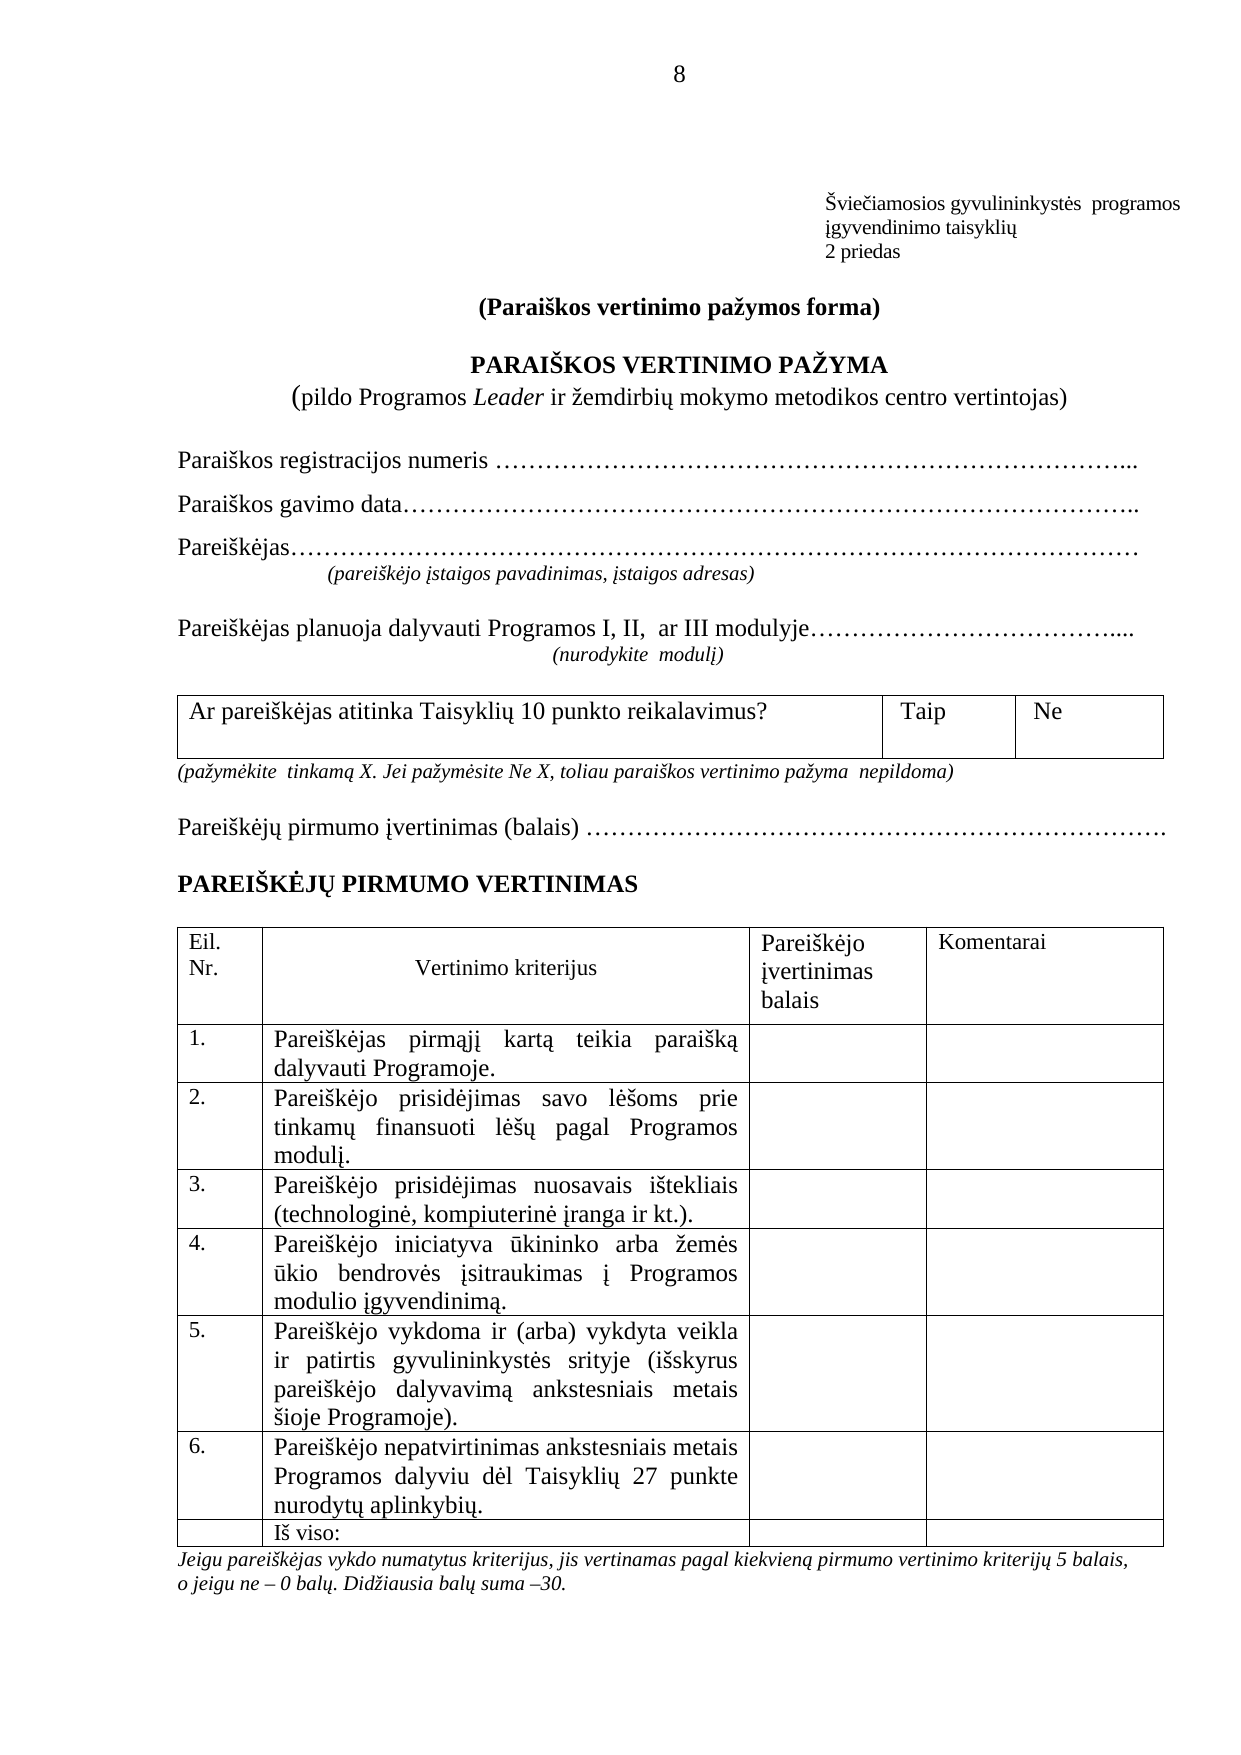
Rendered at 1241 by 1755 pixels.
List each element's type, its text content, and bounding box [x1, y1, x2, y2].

table_cell [927, 1083, 1163, 1169]
table_cell Pareiškėjo nepatvirtinimas ankstesniais metais Programos dalyviu dėl Taisyklių 27 punkte nurodytų aplinkybių. [263, 1432, 749, 1518]
table_header Komentarai [927, 928, 1163, 1023]
text PARAIŠKOS VERTINIMO PAŽYMA [177, 350, 1181, 378]
text Paraiškos registracijos numeris …………………………………………………………………... [177, 446, 1181, 474]
text (nurodykite modulį) [177, 642, 1181, 666]
text Pareiškėjų pirmumo įvertinimas (balais) ……………………………………………………………. [177, 812, 1181, 840]
table_cell [750, 1432, 926, 1518]
text Pareiškėjas………………………………………………………………………………………… [177, 532, 1181, 561]
table_cell [750, 1170, 926, 1228]
text (pildo Programos Leader ir žemdirbių mokymo metodikos centro vertintojas) [177, 378, 1181, 412]
table_cell [927, 1229, 1163, 1315]
table_cell 2. [178, 1083, 262, 1169]
text (pareiškėjo įstaigos pavadinimas, įstaigos adresas) [177, 561, 1181, 584]
table_cell Pareiškėjo prisidėjimas savo lėšoms prie tinkamų finansuoti lėšų pagal Programos modulį. [263, 1083, 749, 1169]
table_cell Pareiškėjo iniciatyva ūkininko arba žemės ūkio bendrovės įsitraukimas į Programos modulio įgyvendinimą. [263, 1229, 749, 1315]
table_header Vertinimo kriterijus [263, 928, 749, 1023]
table_cell 6. [178, 1432, 262, 1518]
table_header Ne [1016, 696, 1163, 758]
table_cell Pareiškėjas pirmąjį kartą teikia paraišką dalyvauti Programoje. [263, 1025, 749, 1082]
table_cell [750, 1316, 926, 1431]
table_cell Pareiškėjo vykdoma ir (arba) vykdyta veikla ir patirtis gyvulininkystės srityje (išskyrus pareiškėjo dalyvavimą ankstesniais metais šioje Programoje). [263, 1316, 749, 1431]
table_cell [750, 1229, 926, 1315]
table_cell 5. [178, 1316, 262, 1431]
table_cell 4. [178, 1229, 262, 1315]
table_cell [750, 1083, 926, 1169]
table_cell 3. [178, 1170, 262, 1228]
table_header Taip [883, 696, 1015, 758]
text Pareiškėjas planuoja dalyvauti Programos I, II, ar III modulyje……………………………….... [177, 613, 1181, 642]
table_cell [178, 1520, 262, 1546]
table_cell Iš viso: [263, 1520, 749, 1546]
table_cell [927, 1520, 1163, 1546]
table_header Ar pareiškėjas atitinka Taisyklių 10 punkto reikalavimus? [178, 696, 882, 758]
table_cell [927, 1170, 1163, 1228]
table_header Pareiškėjo įvertinimas balais [750, 928, 926, 1023]
text (Paraiškos vertinimo pažymos forma) [177, 292, 1181, 321]
table_cell Pareiškėjo prisidėjimas nuosavais ištekliais (technologinė, kompiuterinė įranga ir kt.). [263, 1170, 749, 1228]
table_cell 1. [178, 1025, 262, 1082]
table_header Eil. Nr. [178, 928, 262, 1023]
text Jeigu pareiškėjas vykdo numatytus kriterijus, jis vertinamas pagal kiekvieną pirmumo vertinimo kriterijų 5 balais, [177, 1547, 1181, 1571]
text Šviečiamosios gyvulininkystės programos įgyvendinimo taisyklių [825, 191, 1181, 239]
text PAREIŠKĖJŲ PIRMUMO VERTINIMAS [177, 869, 1181, 898]
table_cell [750, 1025, 926, 1082]
text o jeigu ne – 0 balų. Didžiausia balų suma –30. [177, 1571, 1181, 1595]
table_cell [927, 1025, 1163, 1082]
text Paraiškos gavimo data…………………………………………………………………………….. [177, 489, 1181, 517]
text (pažymėkite tinkamą X. Jei pažymėsite Ne X, toliau paraiškos vertinimo pažyma nepildoma) [177, 759, 1181, 783]
table_cell [750, 1520, 926, 1546]
table_cell [927, 1432, 1163, 1518]
table_cell [927, 1316, 1163, 1431]
text 2 priedas [825, 239, 1181, 263]
